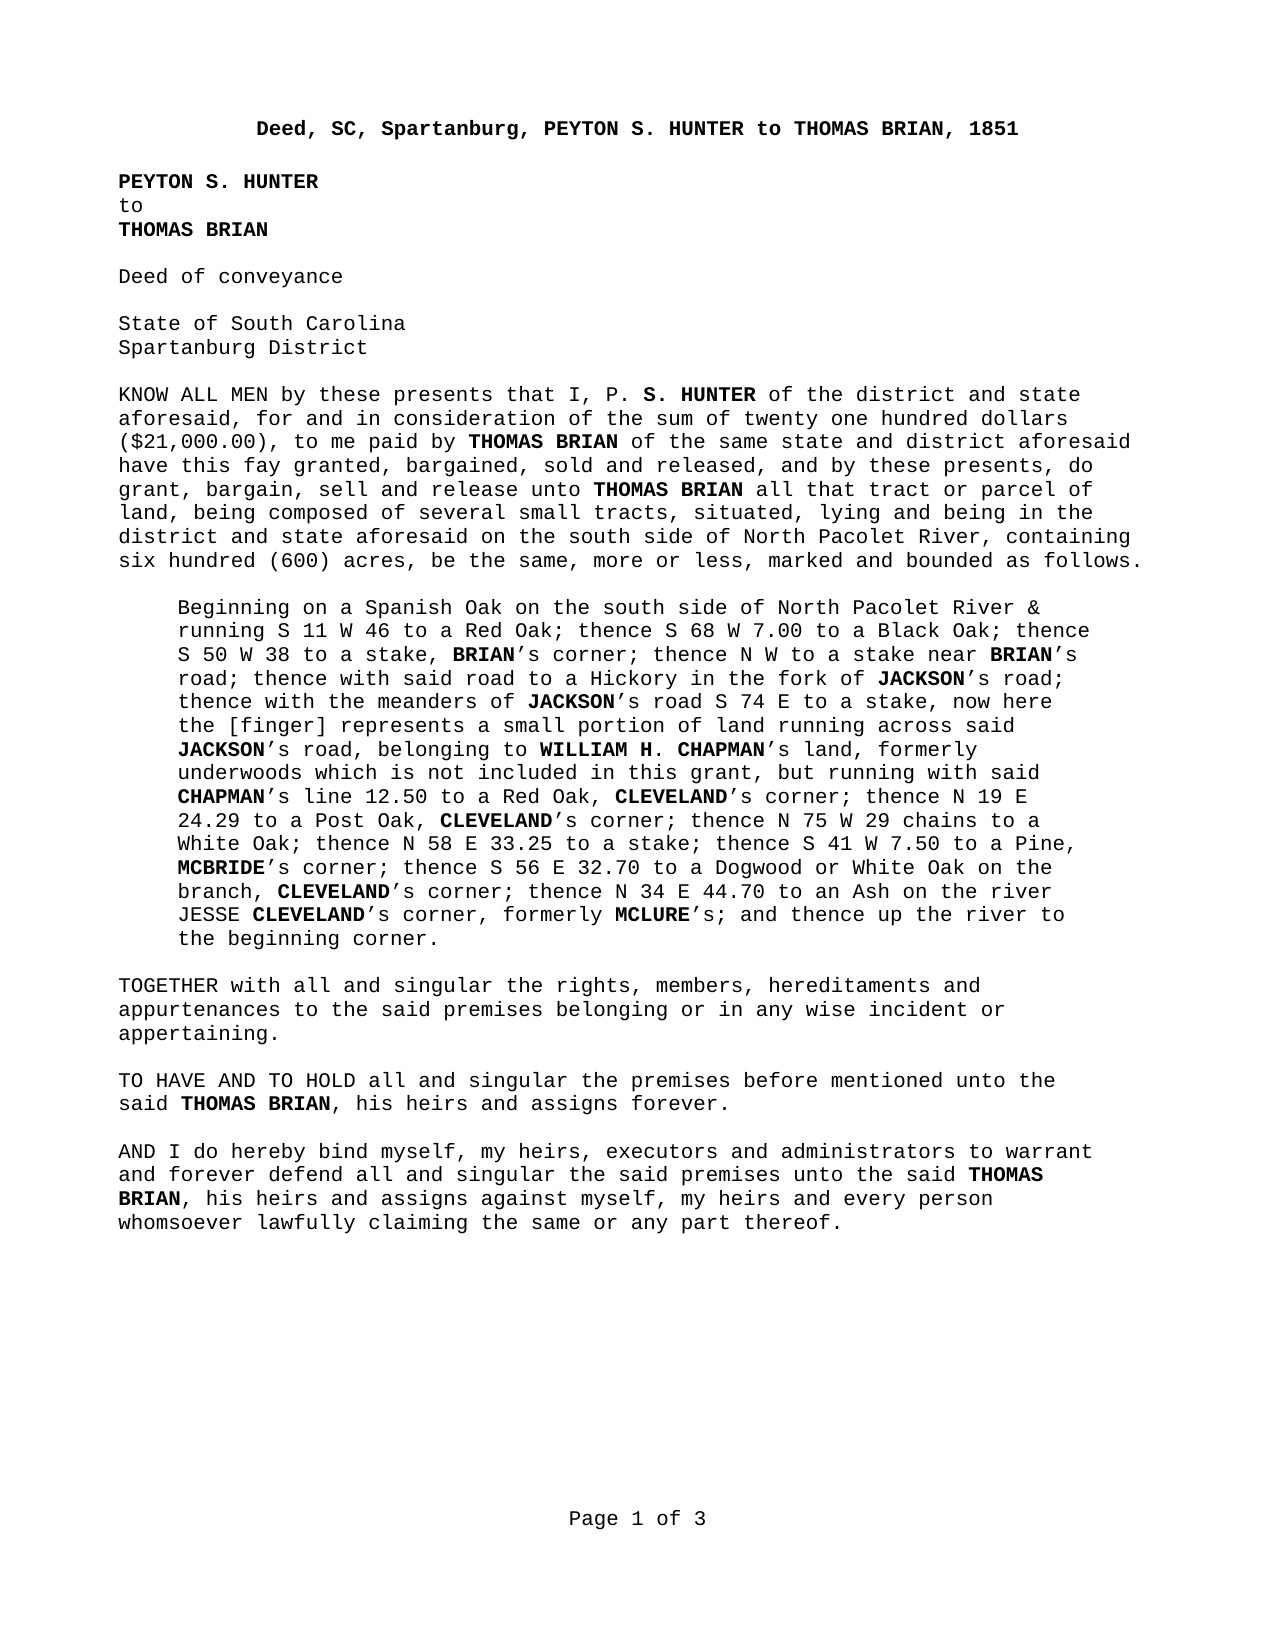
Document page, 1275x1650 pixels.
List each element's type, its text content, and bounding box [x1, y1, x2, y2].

text Spartanburg District [118, 337, 1157, 360]
text Deed of conveyance [118, 266, 1157, 289]
text TO HAVE AND TO HOLD all and singular the premises before mentioned unto the said THOMAS BRIAN, his heirs and assigns forever. [118, 1070, 1098, 1117]
text AND I do hereby bind myself, my heirs, executors and administrators to warrant and forever defend all and singular the said premises unto the said THOMAS BRIAN, his heirs and assigns against myself, my heirs and every person whomsoever lawfully claiming the same or any part thereof. [118, 1141, 1098, 1235]
text THOMAS BRIAN [118, 218, 1157, 242]
text KNOW ALL MEN by these presents that I, P. S. HUNTER of the district and state aforesaid, for and in consideration of the sum of twenty one hundred dollars ($21,000.00), to me paid by THOMAS BRIAN of the same state and district aforesaid have this fay granted, bargained, sold and released, and by these presents, do grant, bargain, sell and release unto THOMAS BRIAN all that tract or parcel of land, being composed of several small tracts, situated, lying and being in the district and state aforesaid on the south side of North Pacolet River, containing six hundred (600) acres, be the same, more or less, marked and bounded as follows. [118, 384, 1157, 573]
text to [118, 195, 1157, 218]
text Beginning on a Spanish Oak on the south side of North Pacolet River & running S 11 W 46 to a Red Oak; thence S 68 W 7.00 to a Black Oak; thence S 50 W 38 to a stake, BRIAN’s corner; thence N W to a stake near BRIAN’s road; thence with said road to a Hickory in the fork of JACKSON’s road; thence with the meanders of JACKSON’s road S 74 E to a stake, now here the [finger] represents a small portion of land running across said JACKSON’s road, belonging to WILLIAM H. CHAPMAN’s land, formerly underwoods which is not included in this grant, but running with said CHAPMAN’s line 12.50 to a Red Oak, CLEVELAND’s corner; thence N 19 E 24.29 to a Post Oak, CLEVELAND’s corner; thence N 75 W 29 chains to a White Oak; thence N 58 E 33.25 to a stake; thence S 41 W 7.50 to a Pine, MCBRIDE’s corner; thence S 56 E 32.70 to a Dogwood or White Oak on the branch, CLEVELAND’s corner; thence N 34 E 44.70 to an Ash on the river JESSE CLEVELAND’s corner, formerly MCLURE’s; and thence up the river to the beginning corner. [177, 597, 1098, 952]
text PEYTON S. HUNTER [118, 171, 1157, 195]
text State of South Carolina [118, 313, 1157, 337]
text TOGETHER with all and singular the rights, members, hereditaments and appurtenances to the said premises belonging or in any wise incident or appertaining. [118, 975, 1098, 1046]
